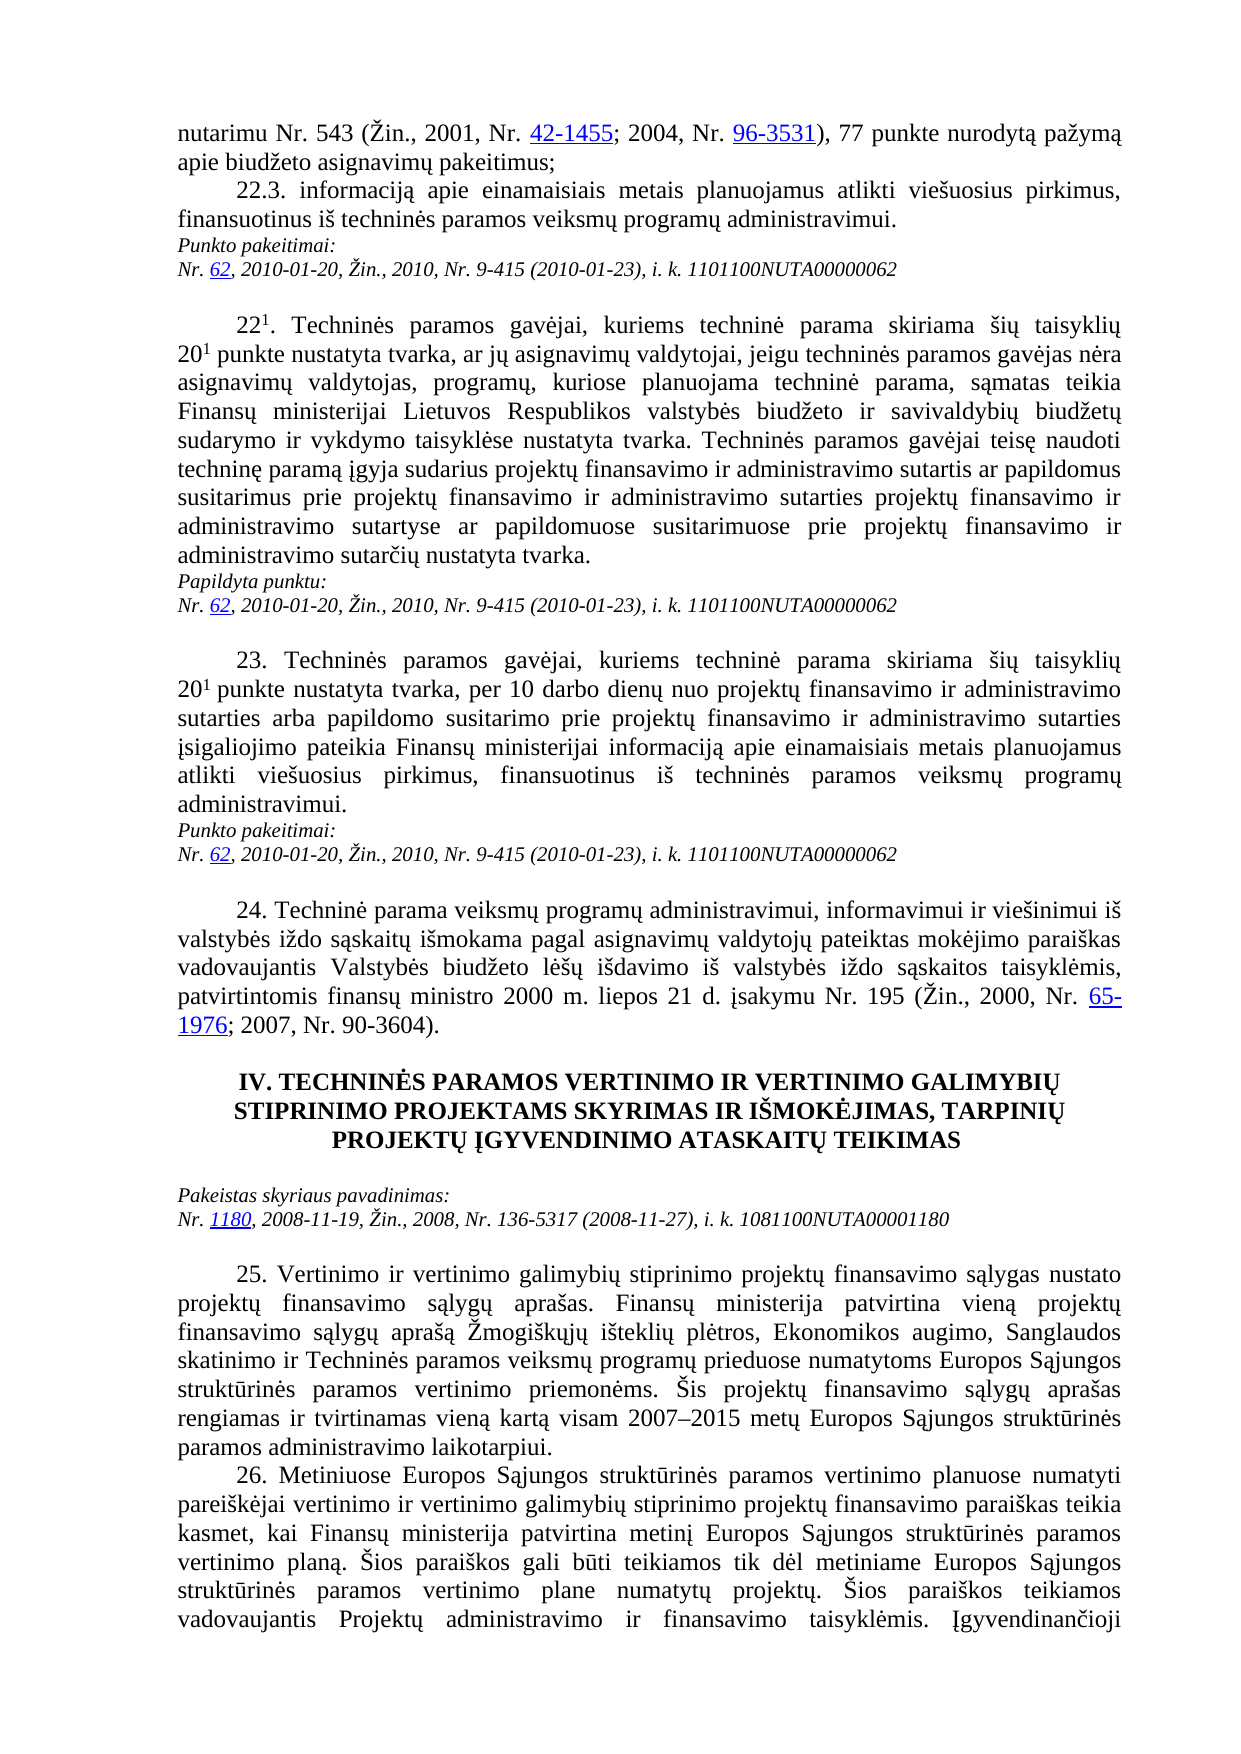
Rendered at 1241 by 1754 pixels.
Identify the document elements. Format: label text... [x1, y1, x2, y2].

text 26. Metiniuose Europos Sąjungos struktūrinės paramos vertinimo planuose numatyti pareiškėjai vertinimo ir vertinimo galimybių stiprinimo projektų finansavimo paraiškas teikia kasmet, kai Finansų ministerija patvirtina metinį Europos Sąjungos struktūrinės paramos vertinimo planą. Šios paraiškos gali būti teikiamos tik dėl metiniame Europos Sąjungos struktūrinės paramos vertinimo plane numatytų projektų. Šios paraiškos teikiamos vadovaujantis Projektų administravimo ir finansavimo taisyklėmis. Įgyvendinančioji [177, 1461, 1122, 1633]
text 221. Techninės paramos gavėjai, kuriems techninė parama skiriama šių taisyklių 201 punkte nustatyta tvarka, ar jų asignavimų valdytojai, jeigu techninės paramos gavėjas nėra asignavimų valdytojas, programų, kuriose planuojama techninė parama, sąmatas teikia Finansų ministerijai Lietuvos Respublikos valstybės biudžeto ir savivaldybių biudžetų sudarymo ir vykdymo taisyklėse nustatyta tvarka. Techninės paramos gavėjai teisę naudoti techninę paramą įgyja sudarius projektų finansavimo ir administravimo sutartis ar papildomus susitarimus prie projektų finansavimo ir administravimo sutarties projektų finansavimo ir administravimo sutartyse ar papildomuose susitarimuose prie projektų finansavimo ir administravimo sutarčių nustatyta tvarka. [177, 310, 1122, 569]
text 23. Techninės paramos gavėjai, kuriems techninė parama skiriama šių taisyklių 201 punkte nustatyta tvarka, per 10 darbo dienų nuo projektų finansavimo ir administravimo sutarties arba papildomo susitarimo prie projektų finansavimo ir administravimo sutarties įsigaliojimo pateikia Finansų ministerijai informaciją apie einamaisiais metais planuojamus atlikti viešuosius pirkimus, finansuotinus iš techninės paramos veiksmų programų administravimui. [177, 646, 1122, 818]
text Nr. 1180, 2008-11-19, Žin., 2008, Nr. 136-5317 (2008-11-27), i. k. 1081100NUTA00001180 [177, 1207, 1122, 1231]
text Nr. 62, 2010-01-20, Žin., 2010, Nr. 9-415 (2010-01-23), i. k. 1101100NUTA00000062 [177, 842, 1122, 866]
text Nr. 62, 2010-01-20, Žin., 2010, Nr. 9-415 (2010-01-23), i. k. 1101100NUTA00000062 [177, 257, 1122, 281]
text 24. Techninė parama veiksmų programų administravimui, informavimui ir viešinimui iš valstybės iždo sąskaitų išmokama pagal asignavimų valdytojų pateiktas mokėjimo paraiškas vadovaujantis Valstybės biudžeto lėšų išdavimo iš valstybės iždo sąskaitos taisyklėmis, patvirtintomis finansų ministro 2000 m. liepos 21 d. įsakymu Nr. 195 (Žin., 2000, Nr. 65-1976; 2007, Nr. 90-3604). [177, 895, 1122, 1039]
text Pakeistas skyriaus pavadinimas: [177, 1182, 1122, 1207]
text Papildyta punktu: [177, 569, 1122, 593]
text 25. Vertinimo ir vertinimo galimybių stiprinimo projektų finansavimo sąlygas nustato projektų finansavimo sąlygų aprašas. Finansų ministerija patvirtina vieną projektų finansavimo sąlygų aprašą Žmogiškųjų išteklių plėtros, Ekonomikos augimo, Sanglaudos skatinimo ir Techninės paramos veiksmų programų prieduose numatytoms Europos Sąjungos struktūrinės paramos vertinimo priemonėms. Šis projektų finansavimo sąlygų aprašas rengiamas ir tvirtinamas vieną kartą visam 2007–2015 metų Europos Sąjungos struktūrinės paramos administravimo laikotarpiui. [177, 1259, 1122, 1461]
text Punkto pakeitimai: [177, 818, 1122, 842]
text IV. TECHNINĖS PARAMOS VERTINIMO IR VERTINIMO GALIMYBIŲ STIPRINIMO PROJEKTAMS SKYRIMAS IR IŠMOKĖJIMAS, TARPINIŲ PROJEKTŲ ĮGYVENDINIMO ATASKAITŲ TEIKIMAS [177, 1067, 1122, 1154]
text Nr. 62, 2010-01-20, Žin., 2010, Nr. 9-415 (2010-01-23), i. k. 1101100NUTA00000062 [177, 593, 1122, 617]
text 22.3. informaciją apie einamaisiais metais planuojamus atlikti viešuosius pirkimus, finansuotinus iš techninės paramos veiksmų programų administravimui. [177, 176, 1122, 233]
text Punkto pakeitimai: [177, 233, 1122, 257]
text nutarimu Nr. 543 (Žin., 2001, Nr. 42-1455; 2004, Nr. 96-3531), 77 punkte nurodytą pažymą apie biudžeto asignavimų pakeitimus; [177, 118, 1122, 176]
